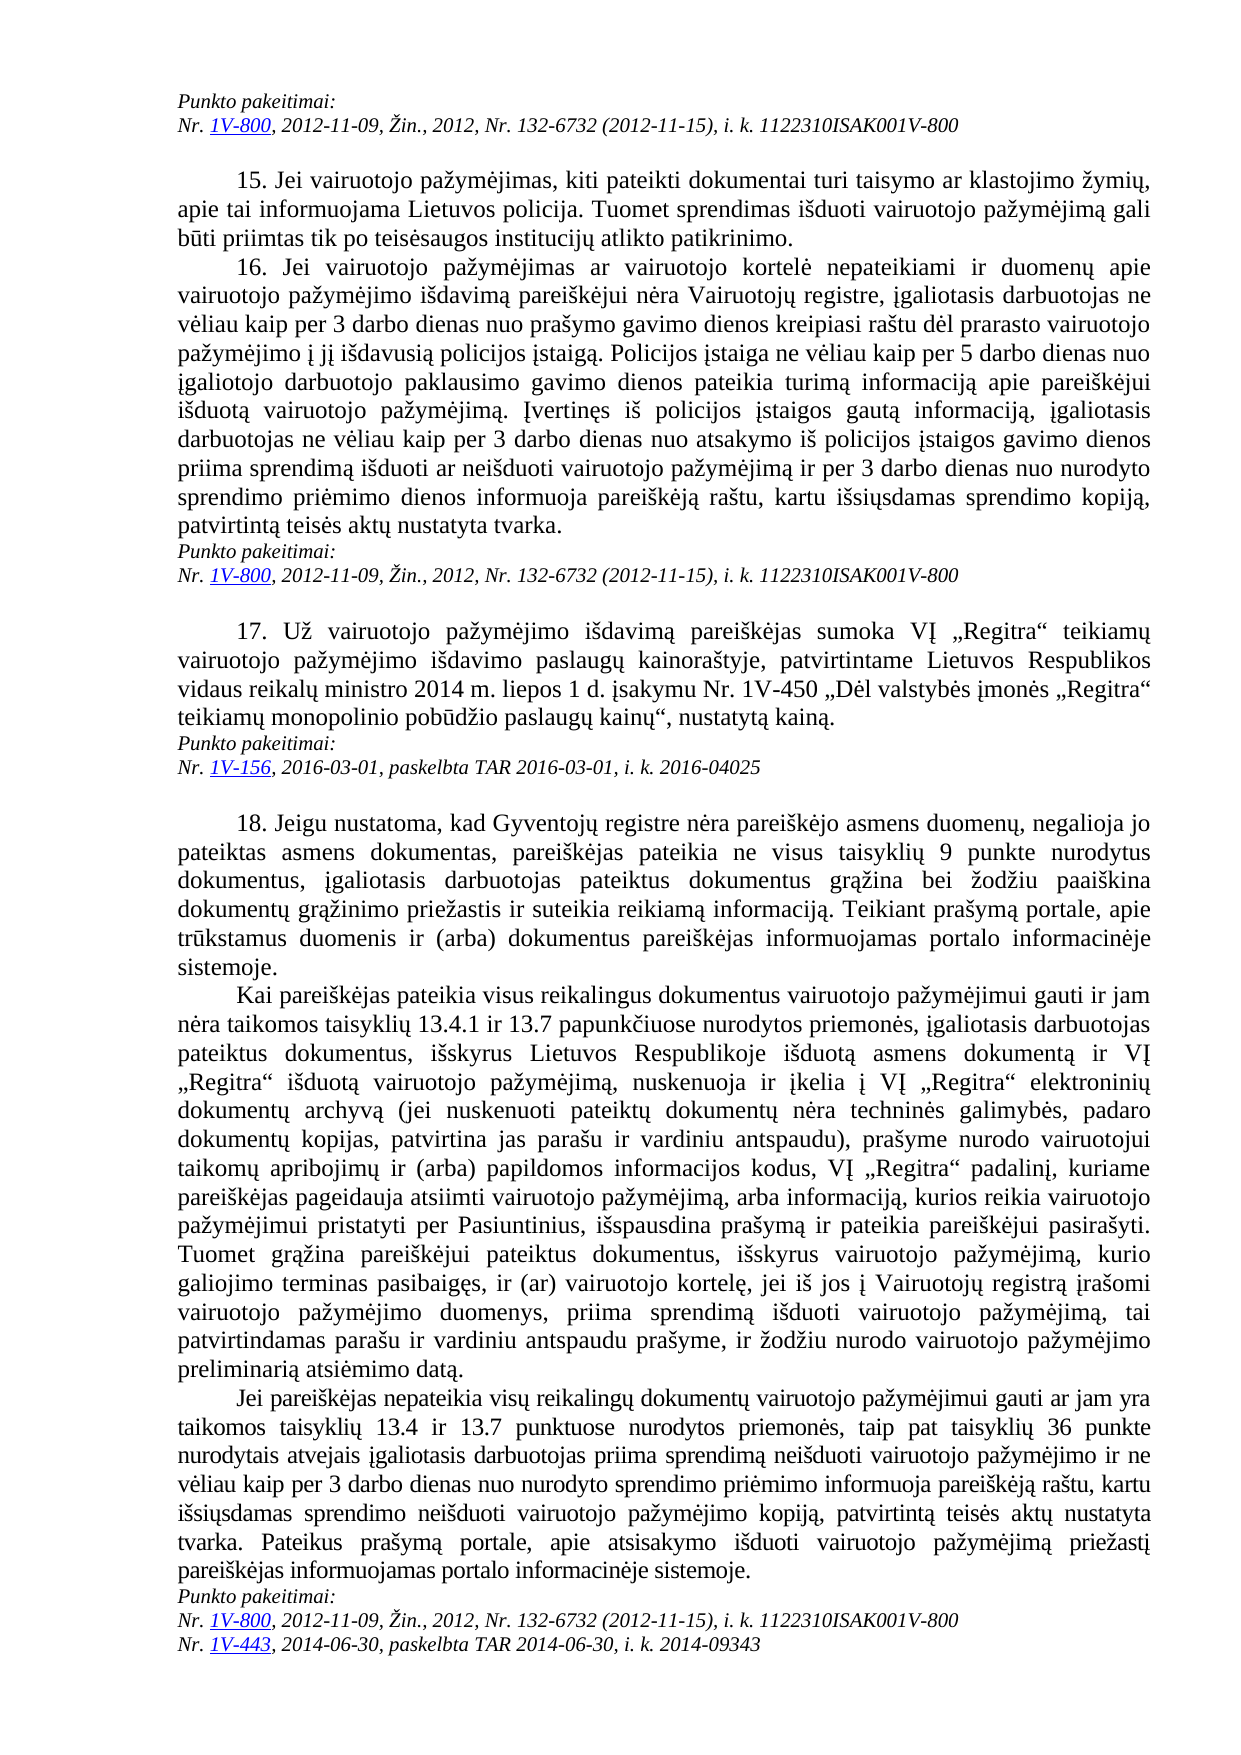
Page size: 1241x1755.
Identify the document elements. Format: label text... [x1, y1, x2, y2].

text Nr. 1V-443, 2014-06-30, paskelbta TAR 2014-06-30, i. k. 2014-09343 [177, 1632, 1152, 1656]
text Punkto pakeitimai: [177, 731, 1152, 755]
text Nr. 1V-800, 2012-11-09, Žin., 2012, Nr. 132-6732 (2012-11-15), i. k. 1122310ISAK001V-800 [177, 563, 1152, 587]
text Punkto pakeitimai: [177, 89, 1152, 113]
text Punkto pakeitimai: [177, 539, 1152, 563]
text Punkto pakeitimai: [177, 1584, 1152, 1608]
text 16. Jei vairuotojo pažymėjimas ar vairuotojo kortelė nepateikiami ir duomenų apie vairuotojo pažymėjimo išdavimą pareiškėjui nėra Vairuotojų registre, įgaliotasis darbuotojas ne vėliau kaip per 3 darbo dienas nuo prašymo gavimo dienos kreipiasi raštu dėl prarasto vairuotojo pažymėjimo į jį išdavusią policijos įstaigą. Policijos įstaiga ne vėliau kaip per 5 darbo dienas nuo įgaliotojo darbuotojo paklausimo gavimo dienos pateikia turimą informaciją apie pareiškėjui išduotą vairuotojo pažymėjimą. Įvertinęs iš policijos įstaigos gautą informaciją, įgaliotasis darbuotojas ne vėliau kaip per 3 darbo dienas nuo atsakymo iš policijos įstaigos gavimo dienos priima sprendimą išduoti ar neišduoti vairuotojo pažymėjimą ir per 3 darbo dienas nuo nurodyto sprendimo priėmimo dienos informuoja pareiškėją raštu, kartu išsiųsdamas sprendimo kopiją, patvirtintą teisės aktų nustatyta tvarka. [177, 252, 1152, 539]
subtitle 17. Už vairuotojo pažymėjimo išdavimą pareiškėjas sumoka VĮ „Regitra“ teikiamų vairuotojo pažymėjimo išdavimo paslaugų kainoraštyje, patvirtintame Lietuvos Respublikos vidaus reikalų ministro 2014 m. liepos 1 d. įsakymu Nr. 1V-450 „Dėl valstybės įmonės „Regitra“ teikiamų monopolinio pobūdžio paslaugų kainų“, nustatytą kainą. [177, 616, 1152, 731]
text 15. Jei vairuotojo pažymėjimas, kiti pateikti dokumentai turi taisymo ar klastojimo žymių, apie tai informuojama Lietuvos policija. Tuomet sprendimas išduoti vairuotojo pažymėjimą gali būti priimtas tik po teisėsaugos institucijų atlikto patikrinimo. [177, 166, 1152, 252]
text Nr. 1V-800, 2012-11-09, Žin., 2012, Nr. 132-6732 (2012-11-15), i. k. 1122310ISAK001V-800 [177, 113, 1152, 137]
text Nr. 1V-800, 2012-11-09, Žin., 2012, Nr. 132-6732 (2012-11-15), i. k. 1122310ISAK001V-800 [177, 1608, 1152, 1632]
text 18. Jeigu nustatoma, kad Gyventojų registre nėra pareiškėjo asmens duomenų, negalioja jo pateiktas asmens dokumentas, pareiškėjas pateikia ne visus taisyklių 9 punkte nurodytus dokumentus, įgaliotasis darbuotojas pateiktus dokumentus grąžina bei žodžiu paaiškina dokumentų grąžinimo priežastis ir suteikia reikiamą informaciją. Teikiant prašymą portale, apie trūkstamus duomenis ir (arba) dokumentus pareiškėjas informuojamas portalo informacinėje sistemoje. [177, 808, 1152, 981]
text Kai pareiškėjas pateikia visus reikalingus dokumentus vairuotojo pažymėjimui gauti ir jam nėra taikomos taisyklių 13.4.1 ir 13.7 papunkčiuose nurodytos priemonės, įgaliotasis darbuotojas pateiktus dokumentus, išskyrus Lietuvos Respublikoje išduotą asmens dokumentą ir VĮ „Regitra“ išduotą vairuotojo pažymėjimą, nuskenuoja ir įkelia į VĮ „Regitra“ elektroninių dokumentų archyvą (jei nuskenuoti pateiktų dokumentų nėra techninės galimybės, padaro dokumentų kopijas, patvirtina jas parašu ir vardiniu antspaudu), prašyme nurodo vairuotojui taikomų apribojimų ir (arba) papildomos informacijos kodus, VĮ „Regitra“ padalinį, kuriame pareiškėjas pageidauja atsiimti vairuotojo pažymėjimą, arba informaciją, kurios reikia vairuotojo pažymėjimui pristatyti per Pasiuntinius, išspausdina prašymą ir pateikia pareiškėjui pasirašyti. Tuomet grąžina pareiškėjui pateiktus dokumentus, išskyrus vairuotojo pažymėjimą, kurio galiojimo terminas pasibaigęs, ir (ar) vairuotojo kortelę, jei iš jos į Vairuotojų registrą įrašomi vairuotojo pažymėjimo duomenys, priima sprendimą išduoti vairuotojo pažymėjimą, tai patvirtindamas parašu ir vardiniu antspaudu prašyme, ir žodžiu nurodo vairuotojo pažymėjimo preliminarią atsiėmimo datą. [177, 981, 1152, 1383]
text Jei pareiškėjas nepateikia visų reikalingų dokumentų vairuotojo pažymėjimui gauti ar jam yra taikomos taisyklių 13.4 ir 13.7 punktuose nurodytos priemonės, taip pat taisyklių 36 punkte nurodytais atvejais įgaliotasis darbuotojas priima sprendimą neišduoti vairuotojo pažymėjimo ir ne vėliau kaip per 3 darbo dienas nuo nurodyto sprendimo priėmimo informuoja pareiškėją raštu, kartu išsiųsdamas sprendimo neišduoti vairuotojo pažymėjimo kopiją, patvirtintą teisės aktų nustatyta tvarka. Pateikus prašymą portale, apie atsisakymo išduoti vairuotojo pažymėjimą priežastį pareiškėjas informuojamas portalo informacinėje sistemoje. [177, 1383, 1152, 1584]
text Nr. 1V-156, 2016-03-01, paskelbta TAR 2016-03-01, i. k. 2016-04025 [177, 755, 1152, 779]
